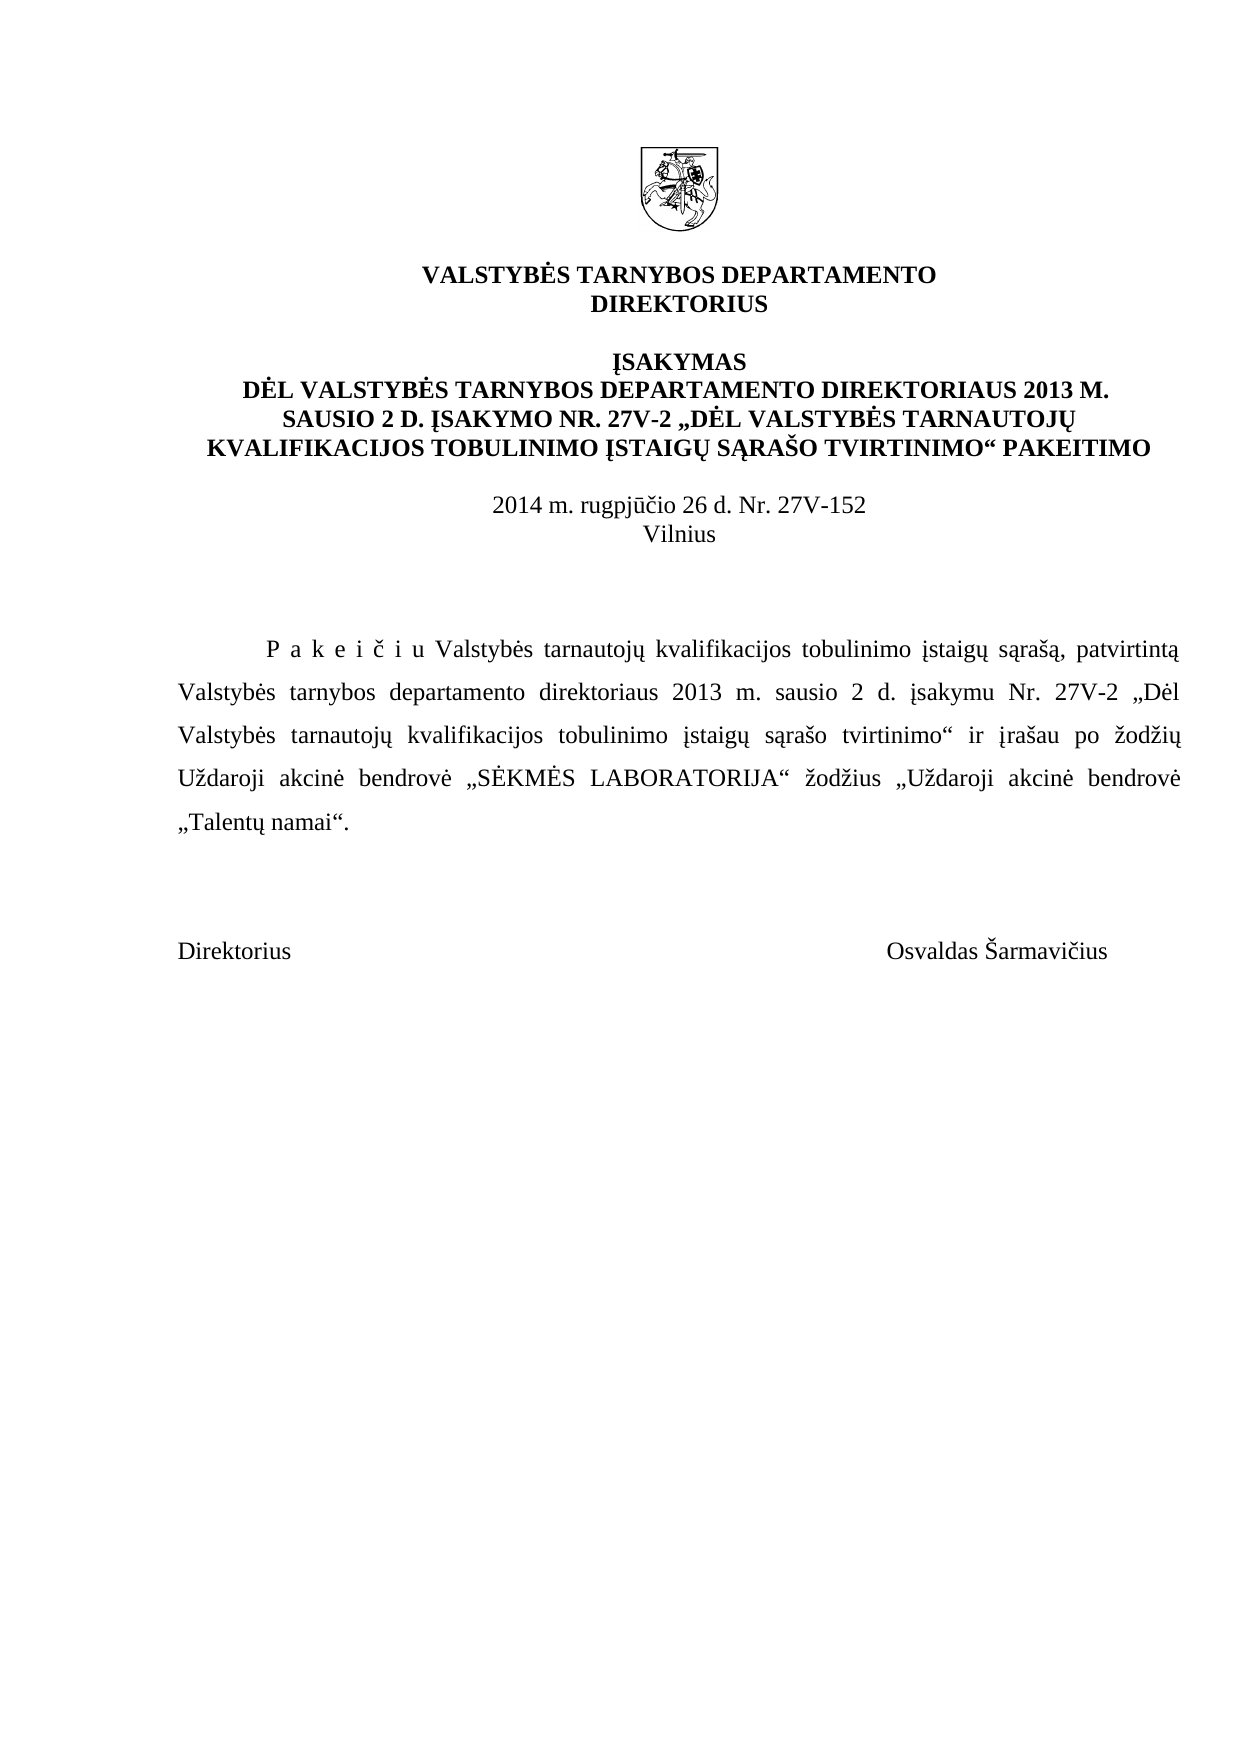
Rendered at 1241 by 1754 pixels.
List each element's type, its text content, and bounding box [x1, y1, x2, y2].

text DĖL VALSTYBĖS TARNYBOS DEPARTAMENTO DIREKTORIAUS 2013 m. [177, 375, 1181, 404]
text Direktorius Osvaldas Šarmavičius [177, 936, 1181, 965]
text 2014 m. rugpjūčio 26 d. Nr. 27V-152 [177, 490, 1181, 519]
text ĮSAKYMAS [177, 347, 1181, 375]
text Vilnius [177, 519, 1181, 548]
text P a k e i č i u Valstybės tarnautojų kvalifikacijos tobulinimo įstaigų sąrašą, patvirtintą Valstybės tarnybos departamento direktoriaus 2013 m. sausio 2 d. įsakymu Nr. 27V-2 „Dėl Valstybės tarnautojų kvalifikacijos tobulinimo įstaigų sąrašo tvirtinimo“ ir įrašau po žodžių Uždaroji akcinė bendrovė „SĖKMĖS LABORATORIJA“ žodžius „Uždaroji akcinė bendrovė „Talentų namai“. [177, 634, 1181, 835]
text SAUSIO 2 d. įsakymo NR. 27v-2 „dėl VALSTYBĖS TARNAUTOJŲ KVALIFIKACIJOS TOBULINIMO ĮSTAIGŲ SĄRAŠO TVIRTINIMO“ PAKEITIMO [177, 404, 1181, 462]
text VALSTYBĖS TARNYBOS DEPARTAMENTO [177, 260, 1181, 289]
text DIREKTORIUS [177, 289, 1181, 318]
